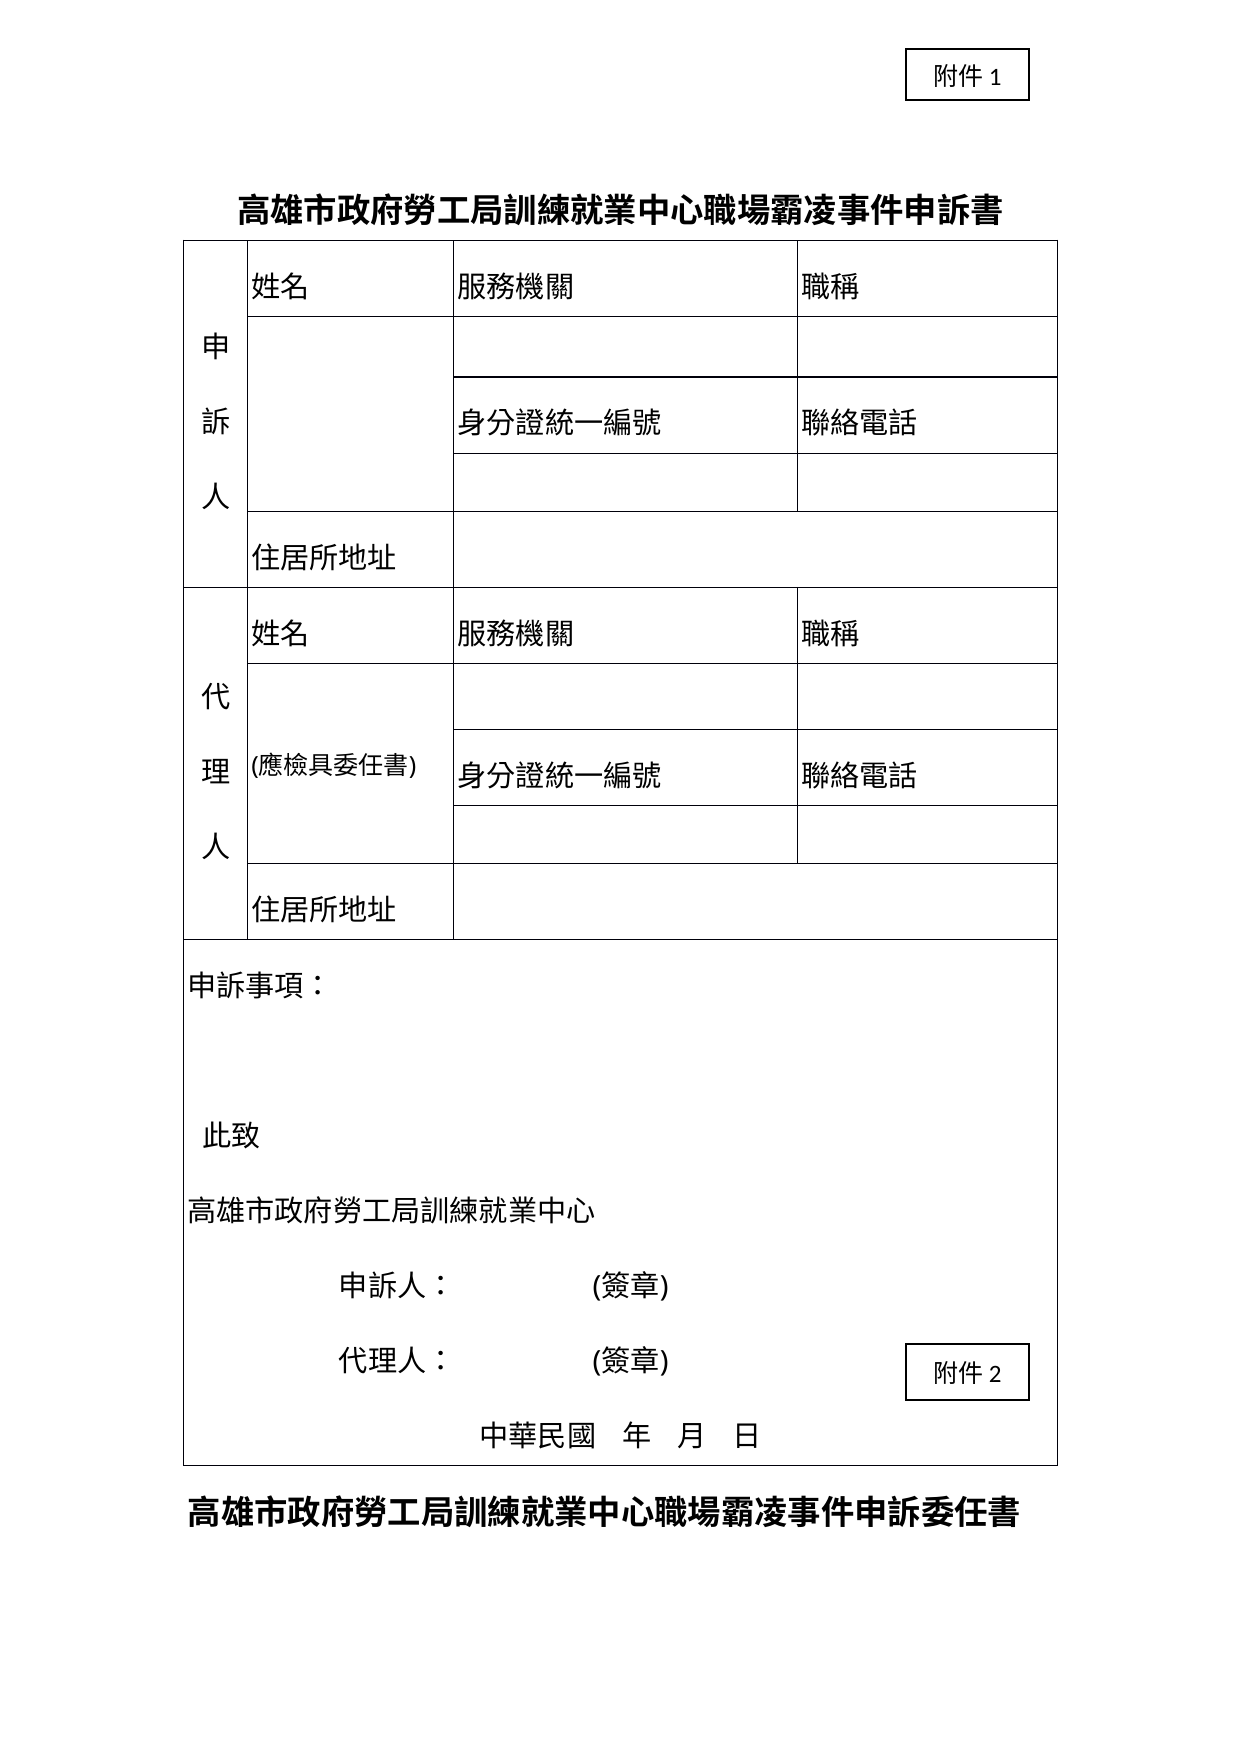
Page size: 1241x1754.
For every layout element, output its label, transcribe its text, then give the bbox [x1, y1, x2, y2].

table_cell [454, 664, 797, 728]
table_cell [798, 806, 1057, 863]
table_cell [798, 317, 1057, 376]
text 高雄市政府勞工局訓練就業中心職場霸凌事件申訴書 [187, 164, 1053, 239]
table_cell 服務機關 [454, 588, 797, 663]
table_cell 身分證統一編號 [454, 730, 797, 804]
table_cell 姓名 [248, 588, 453, 663]
table_cell 住居所地址 [248, 512, 453, 587]
table_cell [454, 806, 797, 863]
table_cell 申訴事項： 此致 高雄市政府勞工局訓練就業中心 申訴人： (簽章) 代理人： (簽章) 中華民國 年 月 日 [184, 940, 1057, 1465]
table_cell 職稱 [798, 588, 1057, 663]
table_cell 聯絡電話 [798, 730, 1057, 804]
table_cell 代理人 [184, 588, 247, 939]
table_cell [798, 664, 1057, 728]
table_cell 身分證統一編號 [454, 378, 797, 452]
table_cell [454, 317, 797, 376]
text 附件1 [921, 57, 1014, 93]
table_cell [454, 864, 1057, 939]
table_cell [454, 512, 1057, 587]
table_header 姓名 [248, 241, 453, 316]
table_header 職稱 [798, 241, 1057, 316]
table_cell 聯絡電話 [798, 378, 1057, 452]
table_cell 住居所地址 [248, 864, 453, 939]
table_header 申訴人 [184, 241, 247, 587]
table_cell [248, 317, 453, 511]
text 高雄市政府勞工局訓練就業中心職場霸凌事件申訴委任書 [187, 1466, 1053, 1541]
table_cell [798, 454, 1057, 511]
text 附件2 [921, 1354, 1014, 1390]
table_header 服務機關 [454, 241, 797, 316]
table_cell (應檢具委任書) [248, 664, 453, 863]
table_cell [454, 454, 797, 511]
